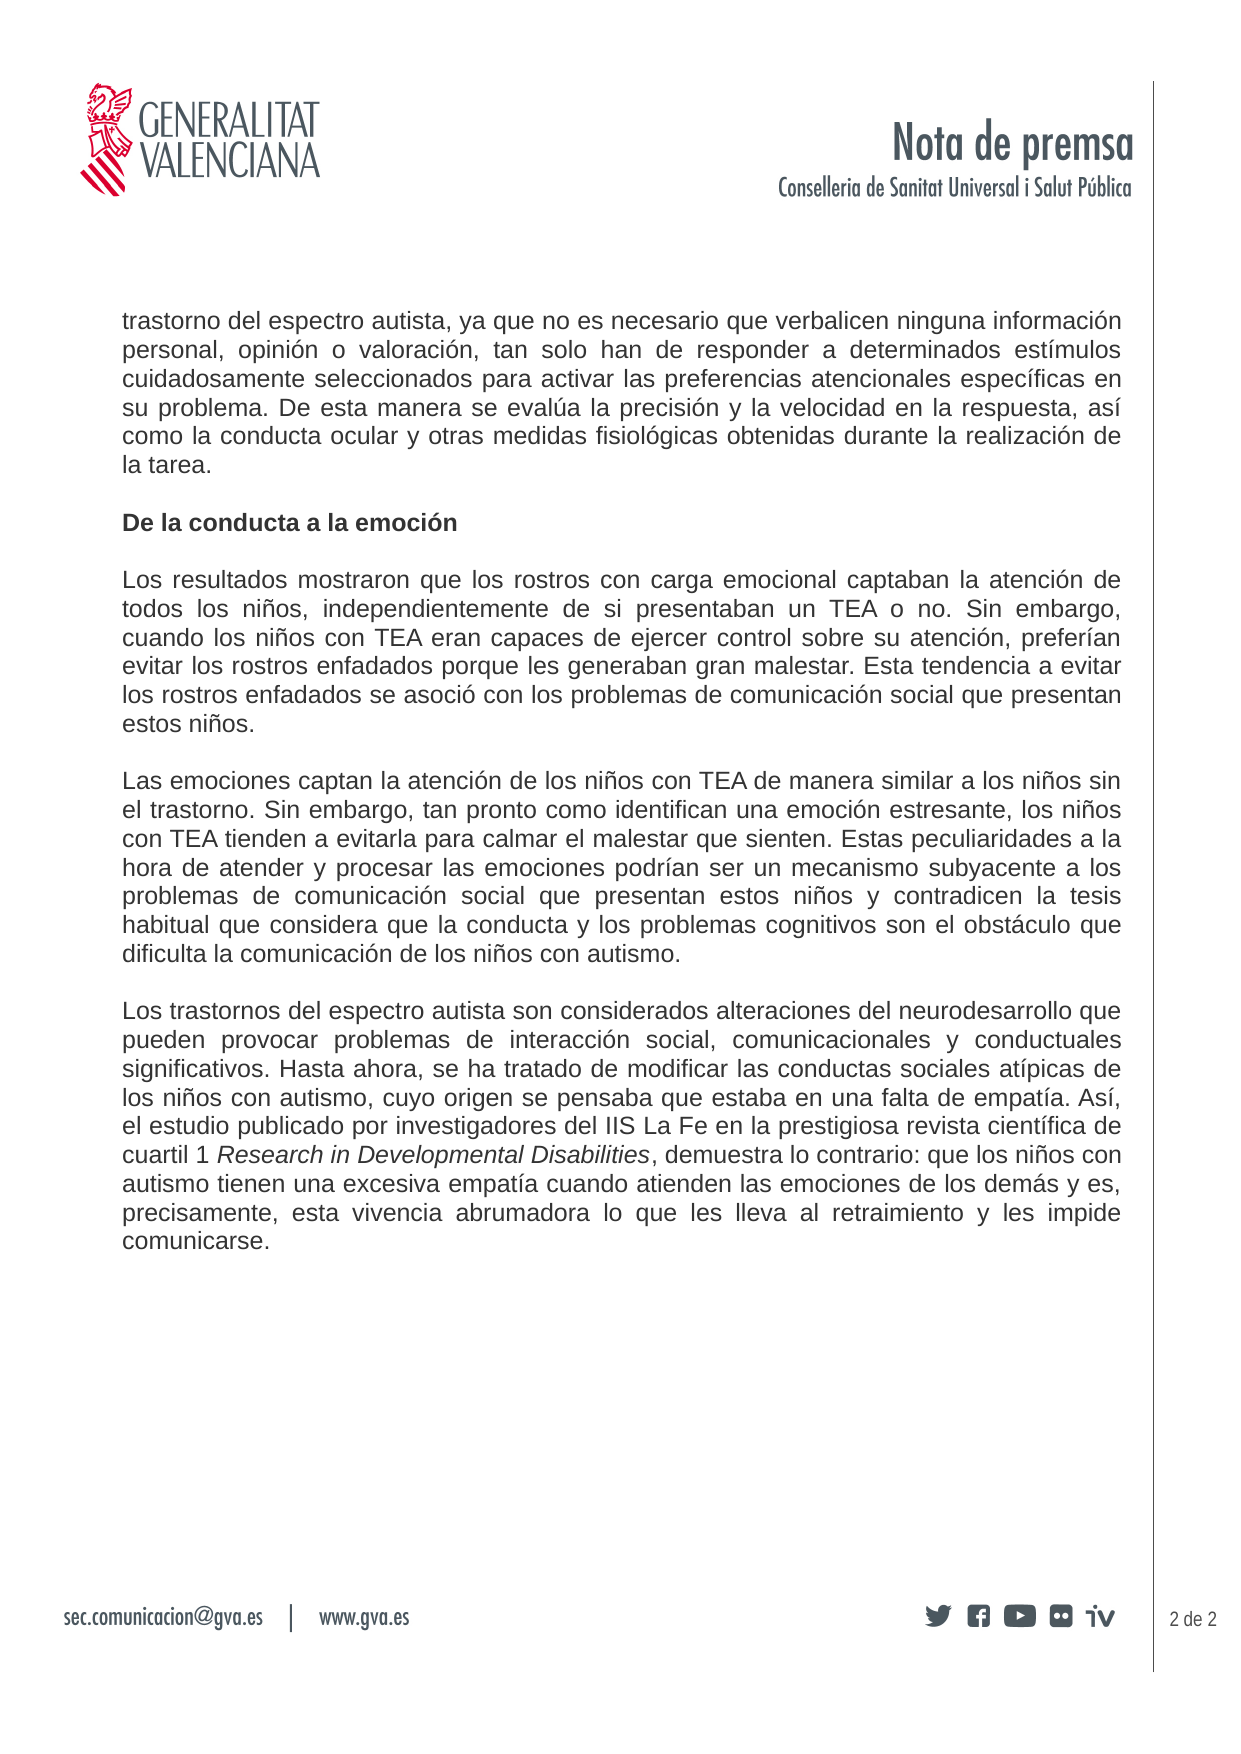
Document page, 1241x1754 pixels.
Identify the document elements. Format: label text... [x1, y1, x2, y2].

picture [0, 1582, 1241, 1754]
text Los resultados mostraron que los rostros con carga emocional captaban la atención de todos los niños, independientemente de si presentaban un TEA o no. Sin embargo, cuando los niños con TEA eran capaces de ejercer control sobre su atención, preferían evitar los rostros enfadados porque les generaban gran malestar. Esta tendencia a evitar los rostros enfadados se asoció con los problemas de comunicación social que presentan estos niños. [122, 565, 1123, 737]
text Las emociones captan la atención de los niños con TEA de manera similar a los niños sin el trastorno. Sin embargo, tan pronto como identifican una emoción estresante, los niños con TEA tienden a evitarla para calmar el malestar que sienten. Estas peculiaridades a la hora de atender y procesar las emociones podrían ser un mecanismo subyacente a los problemas de comunicación social que presentan estos niños y contradicen la tesis habitual que considera que la conducta y los problemas cognitivos son el obstáculo que dificulta la comunicación de los niños con autismo. [122, 766, 1123, 967]
picture [0, 0, 1241, 278]
text trastorno del espectro autista, ya que no es necesario que verbalicen ninguna información personal, opinión o valoración, tan solo han de responder a determinados estímulos cuidadosamente seleccionados para activar las preferencias atencionales específicas en su problema. De esta manera se evalúa la precisión y la velocidad en la respuesta, así como la conducta ocular y otras medidas fisiológicas obtenidas durante la realización de la tarea. [122, 306, 1123, 479]
text Los trastornos del espectro autista son considerados alteraciones del neurodesarrollo que pueden provocar problemas de interacción social, comunicacionales y conductuales significativos. Hasta ahora, se ha tratado de modificar las conductas sociales atípicas de los niños con autismo, cuyo origen se pensaba que estaba en una falta de empatía. Así, el estudio publicado por investigadores del IIS La Fe en la prestigiosa revista científica de cuartil 1 Research in Developmental Disabilities, demuestra lo contrario: que los niños con autismo tienen una excesiva empatía cuando atienden las emociones de los demás y es, precisamente, esta vivencia abrumadora lo que les lleva al retraimiento y les impide comunicarse. [122, 996, 1123, 1255]
text De la conducta a la emoción [122, 507, 1123, 536]
